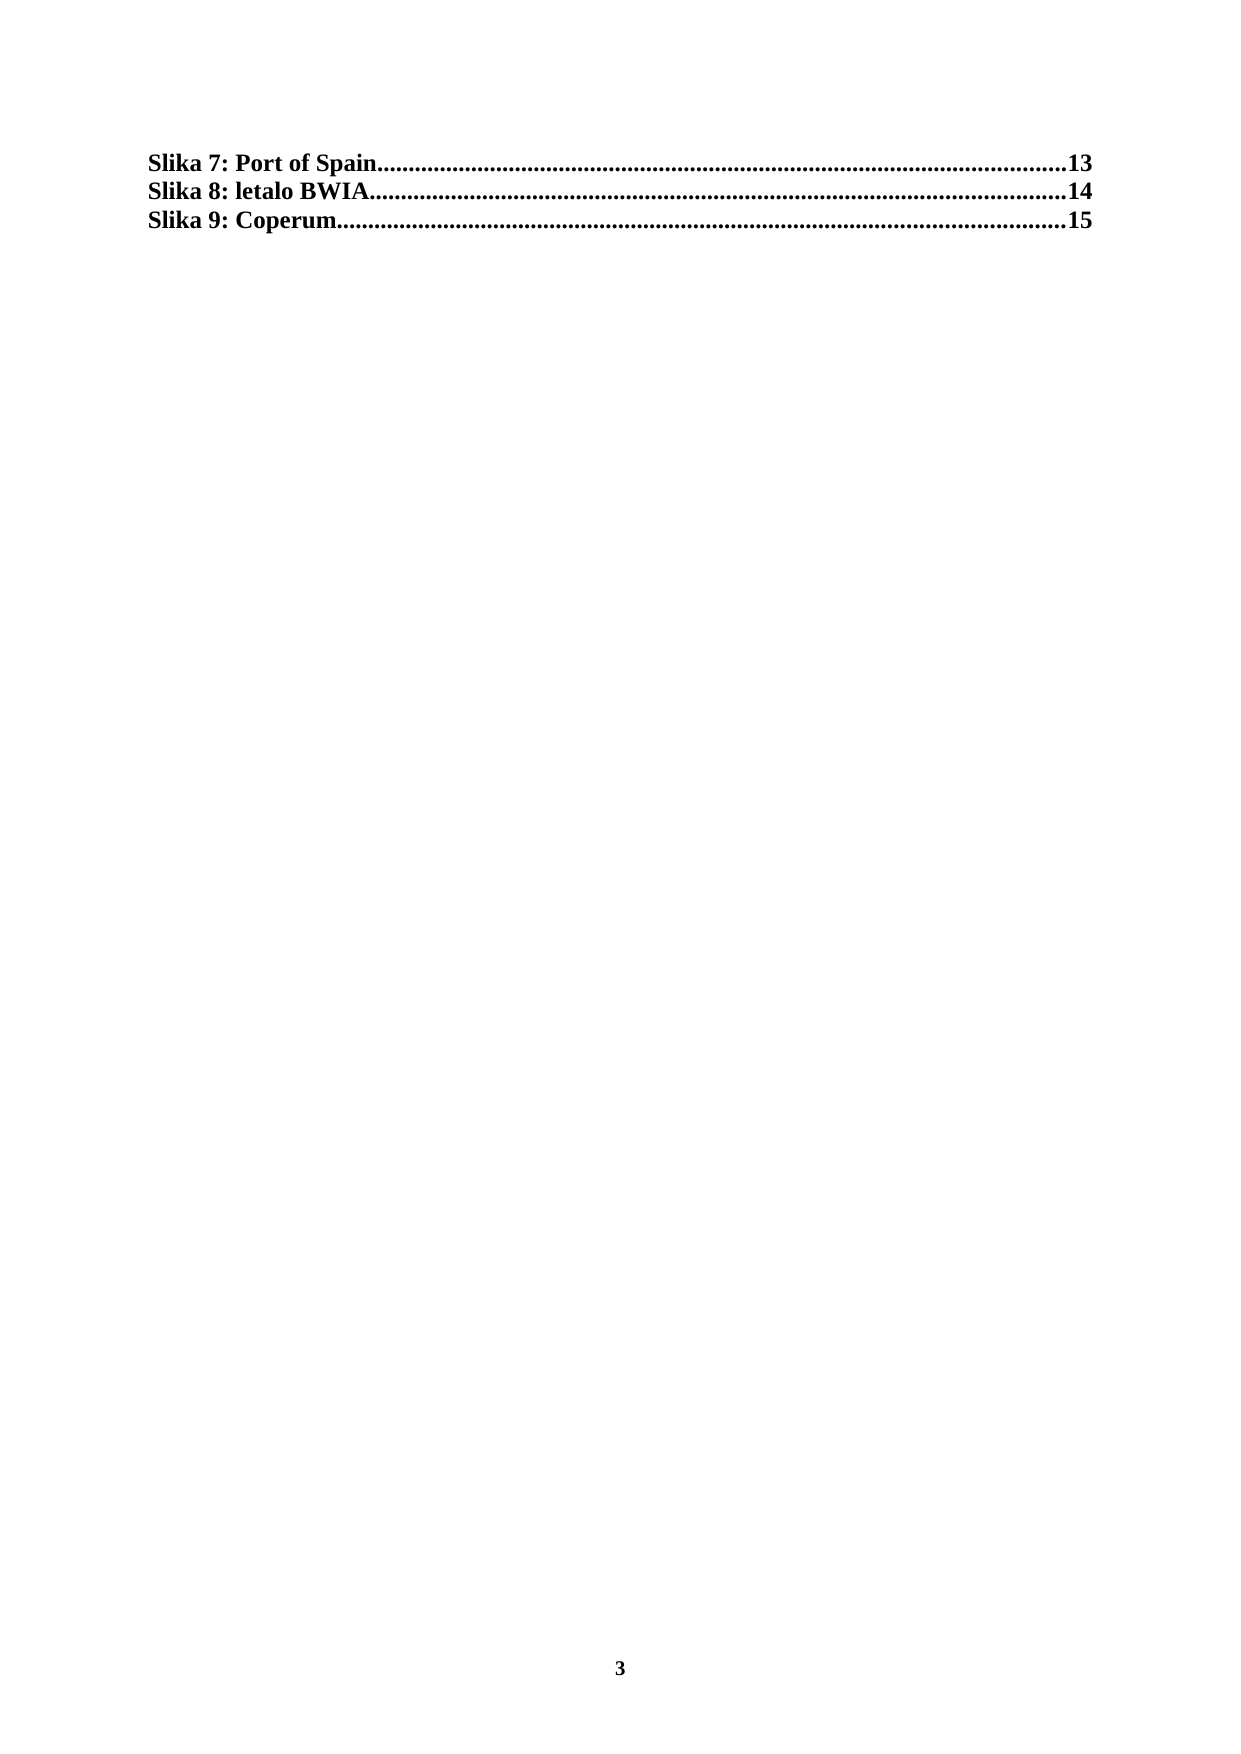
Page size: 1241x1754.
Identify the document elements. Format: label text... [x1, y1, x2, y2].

text Slika 8: letalo BWIA 14 [148, 176, 1092, 205]
text Slika 9: Coperum 15 [148, 205, 1092, 234]
text Slika 7: Port of Spain 13 [148, 148, 1092, 176]
